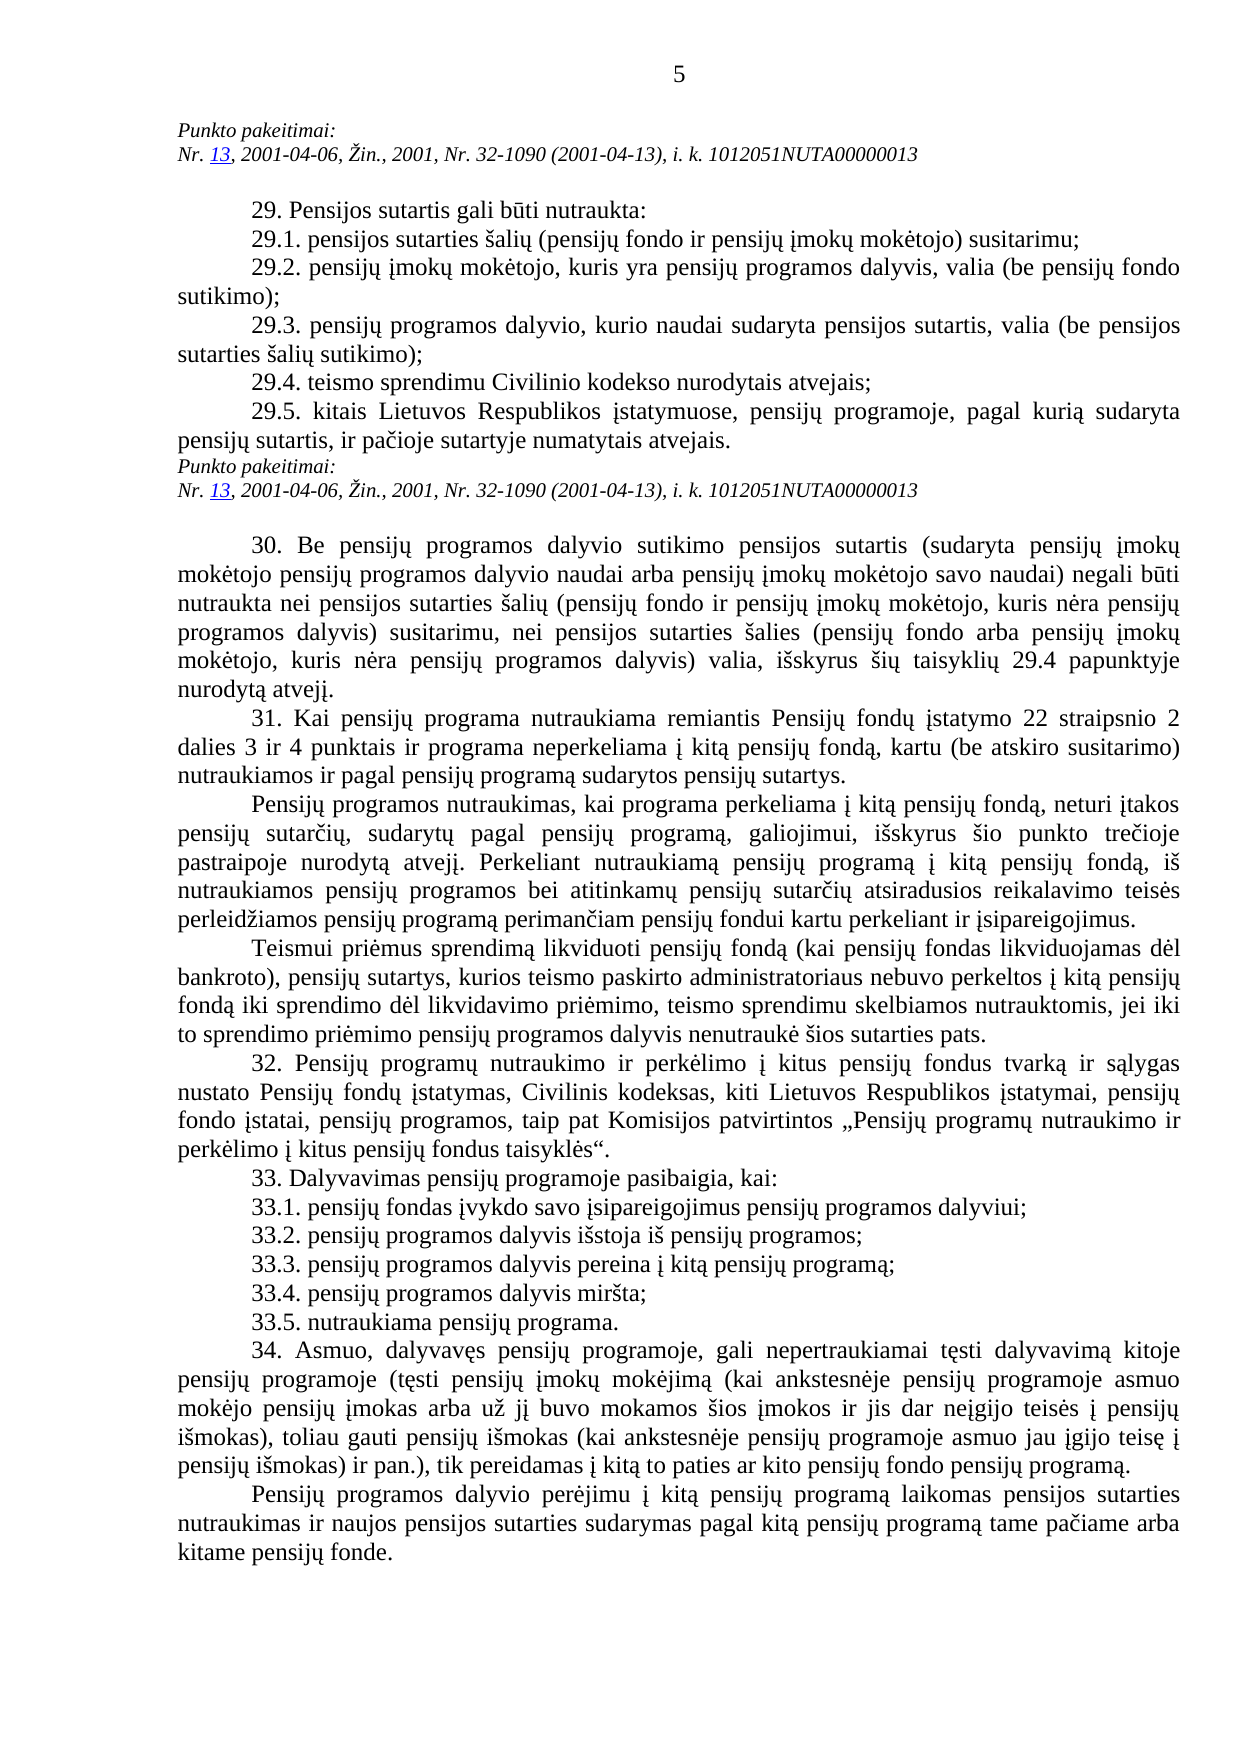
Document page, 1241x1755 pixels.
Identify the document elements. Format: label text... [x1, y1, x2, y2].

text 31. Kai pensijų programa nutraukiama remiantis Pensijų fondų įstatymo 22 straipsnio 2 dalies 3 ir 4 punktais ir programa neperkeliama į kitą pensijų fondą, kartu (be atskiro susitarimo) nutraukiamos ir pagal pensijų programą sudarytos pensijų sutartys. [177, 703, 1181, 789]
text 34. Asmuo, dalyvavęs pensijų programoje, gali nepertraukiamai tęsti dalyvavimą kitoje pensijų programoje (tęsti pensijų įmokų mokėjimą (kai ankstesnėje pensijų programoje asmuo mokėjo pensijų įmokas arba už jį buvo mokamos šios įmokos ir jis dar neįgijo teisės į pensijų išmokas), toliau gauti pensijų išmokas (kai ankstesnėje pensijų programoje asmuo jau įgijo teisę į pensijų išmokas) ir pan.), tik pereidamas į kitą to paties ar kito pensijų fondo pensijų programą. [177, 1336, 1181, 1479]
text 29.5. kitais Lietuvos Respublikos įstatymuose, pensijų programoje, pagal kurią sudaryta pensijų sutartis, ir pačioje sutartyje numatytais atvejais. [177, 396, 1181, 454]
text Punkto pakeitimai: [177, 454, 1181, 478]
text 29.3. pensijų programos dalyvio, kurio naudai sudaryta pensijos sutartis, valia (be pensijos sutarties šalių sutikimo); [177, 310, 1181, 367]
text Punkto pakeitimai: [177, 118, 1181, 142]
text 33. Dalyvavimas pensijų programoje pasibaigia, kai: [177, 1163, 1181, 1192]
text 29.4. teismo sprendimu Civilinio kodekso nurodytais atvejais; [177, 367, 1181, 396]
text 29. Pensijos sutartis gali būti nutraukta: [177, 195, 1181, 224]
text 33.3. pensijų programos dalyvis pereina į kitą pensijų programą; [177, 1249, 1181, 1278]
text 33.2. pensijų programos dalyvis išstoja iš pensijų programos; [177, 1221, 1181, 1249]
text 29.2. pensijų įmokų mokėtojo, kuris yra pensijų programos dalyvis, valia (be pensijų fondo sutikimo); [177, 252, 1181, 310]
text Pensijų programos dalyvio perėjimu į kitą pensijų programą laikomas pensijos sutarties nutraukimas ir naujos pensijos sutarties sudarymas pagal kitą pensijų programą tame pačiame arba kitame pensijų fonde. [177, 1479, 1181, 1566]
text 33.5. nutraukiama pensijų programa. [177, 1307, 1181, 1336]
text 33.1. pensijų fondas įvykdo savo įsipareigojimus pensijų programos dalyviui; [177, 1192, 1181, 1221]
text Pensijų programos nutraukimas, kai programa perkeliama į kitą pensijų fondą, neturi įtakos pensijų sutarčių, sudarytų pagal pensijų programą, galiojimui, išskyrus šio punkto trečioje pastraipoje nurodytą atvejį. Perkeliant nutraukiamą pensijų programą į kitą pensijų fondą, iš nutraukiamos pensijų programos bei atitinkamų pensijų sutarčių atsiradusios reikalavimo teisės perleidžiamos pensijų programą perimančiam pensijų fondui kartu perkeliant ir įsipareigojimus. [177, 789, 1181, 933]
text 33.4. pensijų programos dalyvis miršta; [177, 1278, 1181, 1307]
text Teismui priėmus sprendimą likviduoti pensijų fondą (kai pensijų fondas likviduojamas dėl bankroto), pensijų sutartys, kurios teismo paskirto administratoriaus nebuvo perkeltos į kitą pensijų fondą iki sprendimo dėl likvidavimo priėmimo, teismo sprendimu skelbiamos nutrauktomis, jei iki to sprendimo priėmimo pensijų programos dalyvis nenutraukė šios sutarties pats. [177, 933, 1181, 1048]
text Nr. 13, 2001-04-06, Žin., 2001, Nr. 32-1090 (2001-04-13), i. k. 1012051NUTA00000013 [177, 478, 1181, 502]
text 29.1. pensijos sutarties šalių (pensijų fondo ir pensijų įmokų mokėtojo) susitarimu; [177, 224, 1181, 252]
text 30. Be pensijų programos dalyvio sutikimo pensijos sutartis (sudaryta pensijų įmokų mokėtojo pensijų programos dalyvio naudai arba pensijų įmokų mokėtojo savo naudai) negali būti nutraukta nei pensijos sutarties šalių (pensijų fondo ir pensijų įmokų mokėtojo, kuris nėra pensijų programos dalyvis) susitarimu, nei pensijos sutarties šalies (pensijų fondo arba pensijų įmokų mokėtojo, kuris nėra pensijų programos dalyvis) valia, išskyrus šių taisyklių 29.4 papunktyje nurodytą atvejį. [177, 531, 1181, 703]
text 32. Pensijų programų nutraukimo ir perkėlimo į kitus pensijų fondus tvarką ir sąlygas nustato Pensijų fondų įstatymas, Civilinis kodeksas, kiti Lietuvos Respublikos įstatymai, pensijų fondo įstatai, pensijų programos, taip pat Komisijos patvirtintos „Pensijų programų nutraukimo ir perkėlimo į kitus pensijų fondus taisyklės“. [177, 1048, 1181, 1163]
text Nr. 13, 2001-04-06, Žin., 2001, Nr. 32-1090 (2001-04-13), i. k. 1012051NUTA00000013 [177, 142, 1181, 166]
